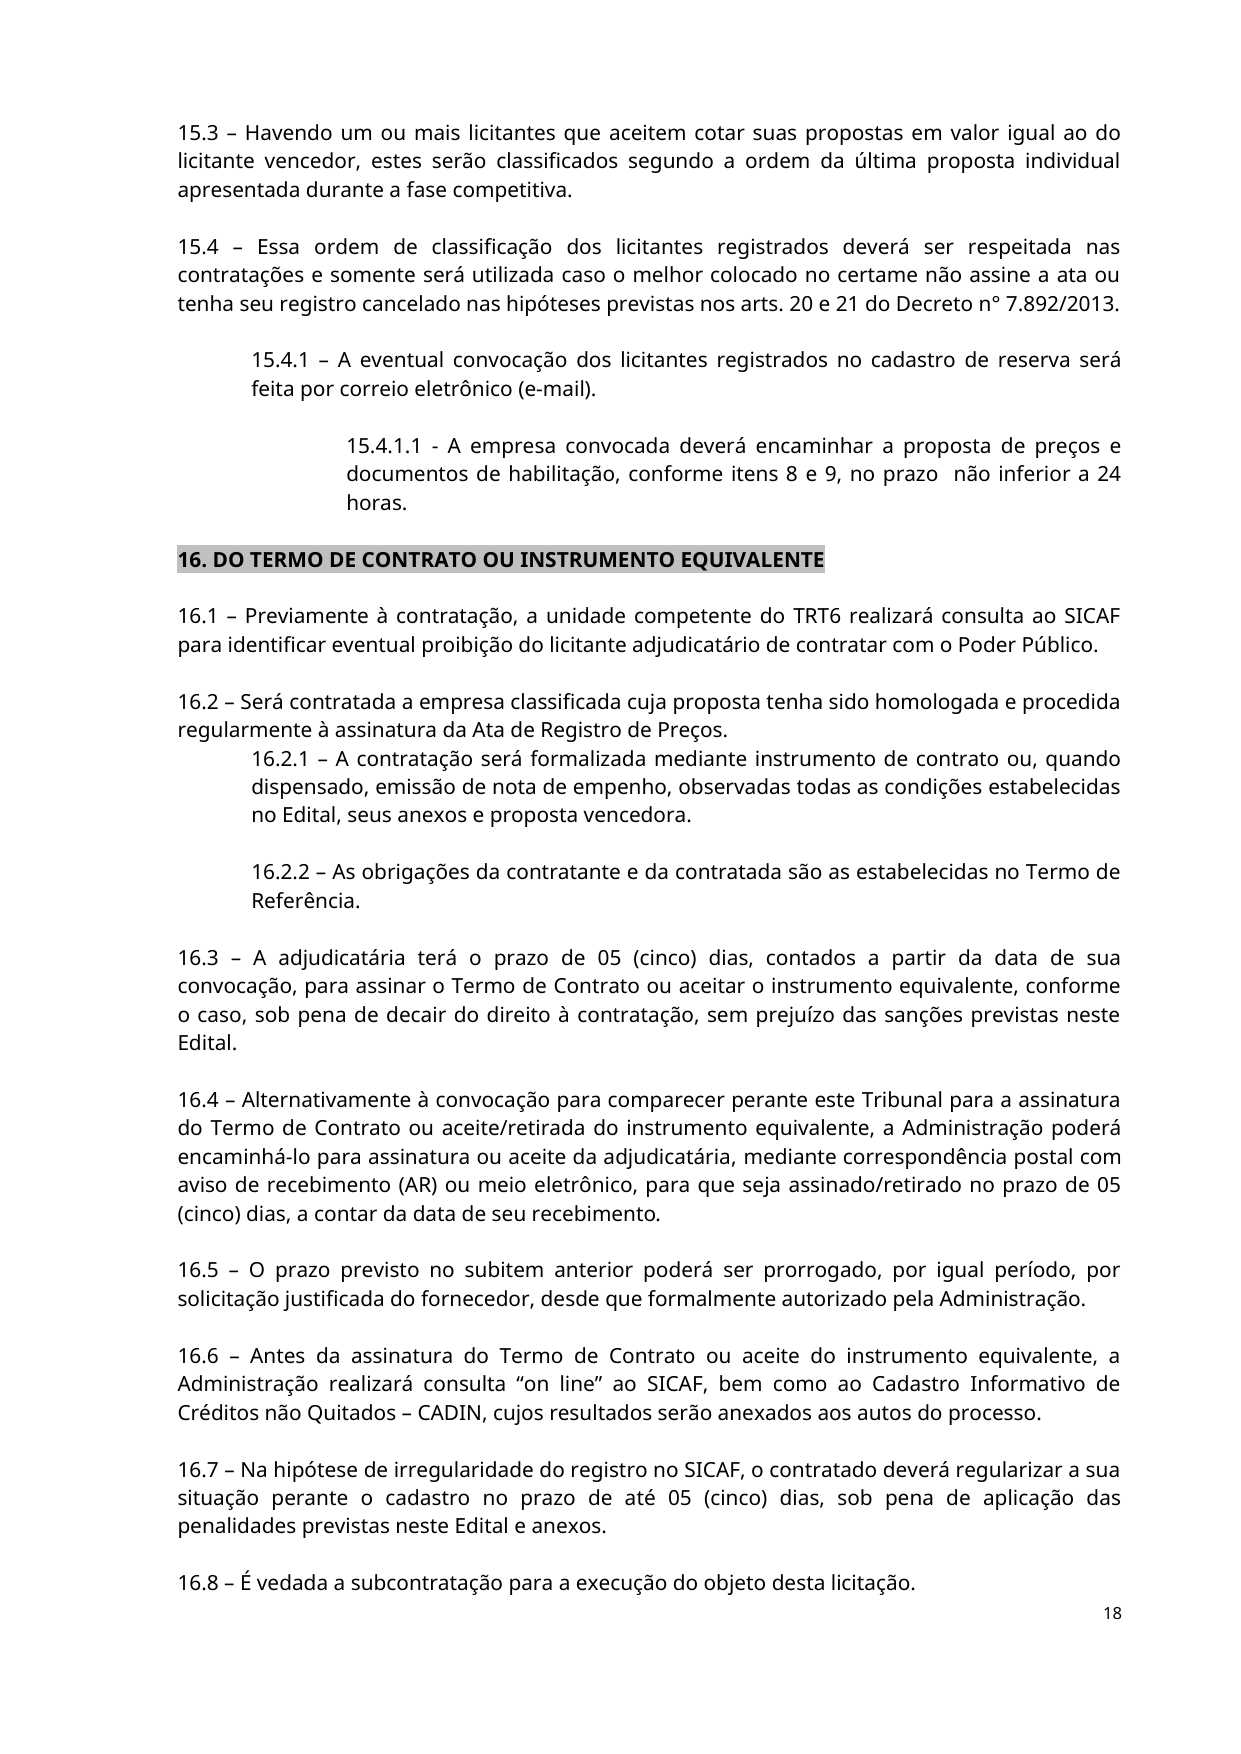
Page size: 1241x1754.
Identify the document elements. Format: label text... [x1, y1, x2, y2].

text 16.3 – A adjudicatária terá o prazo de 05 (cinco) dias, contados a partir da data de sua convocação, para assinar o Termo de Contrato ou aceitar o instrumento equivalente, conforme o caso, sob pena de decair do direito à contratação, sem prejuízo das sanções previstas neste Edital. [177, 943, 1122, 1057]
text 15.3 – Havendo um ou mais licitantes que aceitem cotar suas propostas em valor igual ao do licitante vencedor, estes serão classificados segundo a ordem da última proposta individual apresentada durante a fase competitiva. [177, 118, 1122, 203]
text 16.6 – Antes da assinatura do Termo de Contrato ou aceite do instrumento equivalente, a Administração realizará consulta “on line” ao SICAF, bem como ao Cadastro Informativo de Créditos não Quitados – CADIN, cujos resultados serão anexados aos autos do processo. [177, 1341, 1122, 1426]
text 16.8 – É vedada a subcontratação para a execução do objeto desta licitação. [177, 1568, 1122, 1597]
list 16.1 – Previamente à contratação, a unidade competente do TRT6 realizará consulta ao SICAF para identificar eventual proibição do licitante adjudicatário de contratar com o Poder Público. [177, 602, 1122, 658]
text 16.4 – Alternativamente à convocação para comparecer perante este Tribunal para a assinatura do Termo de Contrato ou aceite/retirada do instrumento equivalente, a Administração poderá encaminhá-lo para assinatura ou aceite da adjudicatária, mediante correspondência postal com aviso de recebimento (AR) ou meio eletrônico, para que seja assinado/retirado no prazo de 05 (cinco) dias, a contar da data de seu recebimento. [177, 1085, 1122, 1227]
text 16.5 – O prazo previsto no subitem anterior poderá ser prorrogado, por igual período, por solicitação justificada do fornecedor, desde que formalmente autorizado pela Administração. [177, 1256, 1122, 1312]
text 16.2.1 – A contratação será formalizada mediante instrumento de contrato ou, quando dispensado, emissão de nota de empenho, observadas todas as condições estabelecidas no Edital, seus anexos e proposta vencedora. [251, 744, 1122, 829]
text 16.2 – Será contratada a empresa classificada cuja proposta tenha sido homologada e procedida regularmente à assinatura da Ata de Registro de Preços. [177, 687, 1122, 744]
text 15.4.1 – A eventual convocação dos licitantes registrados no cadastro de reserva será feita por correio eletrônico (e-mail). [251, 346, 1122, 402]
text 16.7 – Na hipótese de irregularidade do registro no SICAF, o contratado deverá regularizar a sua situação perante o cadastro no prazo de até 05 (cinco) dias, sob pena de aplicação das penalidades previstas neste Edital e anexos. [177, 1455, 1122, 1540]
text 16. DO TERMO DE CONTRATO OU INSTRUMENTO EQUIVALENTE [177, 545, 1122, 573]
text 15.4.1.1 - A empresa convocada deverá encaminhar a proposta de preços e documentos de habilitação, conforme itens 8 e 9, no prazo não inferior a 24 horas. [346, 431, 1122, 516]
text 16.2.2 – As obrigações da contratante e da contratada são as estabelecidas no Termo de Referência. [251, 857, 1122, 914]
text 15.4 – Essa ordem de classificação dos licitantes registrados deverá ser respeitada nas contratações e somente será utilizada caso o melhor colocado no certame não assine a ata ou tenha seu registro cancelado nas hipóteses previstas nos arts. 20 e 21 do Decreto n° 7.892/2013. [177, 232, 1122, 317]
